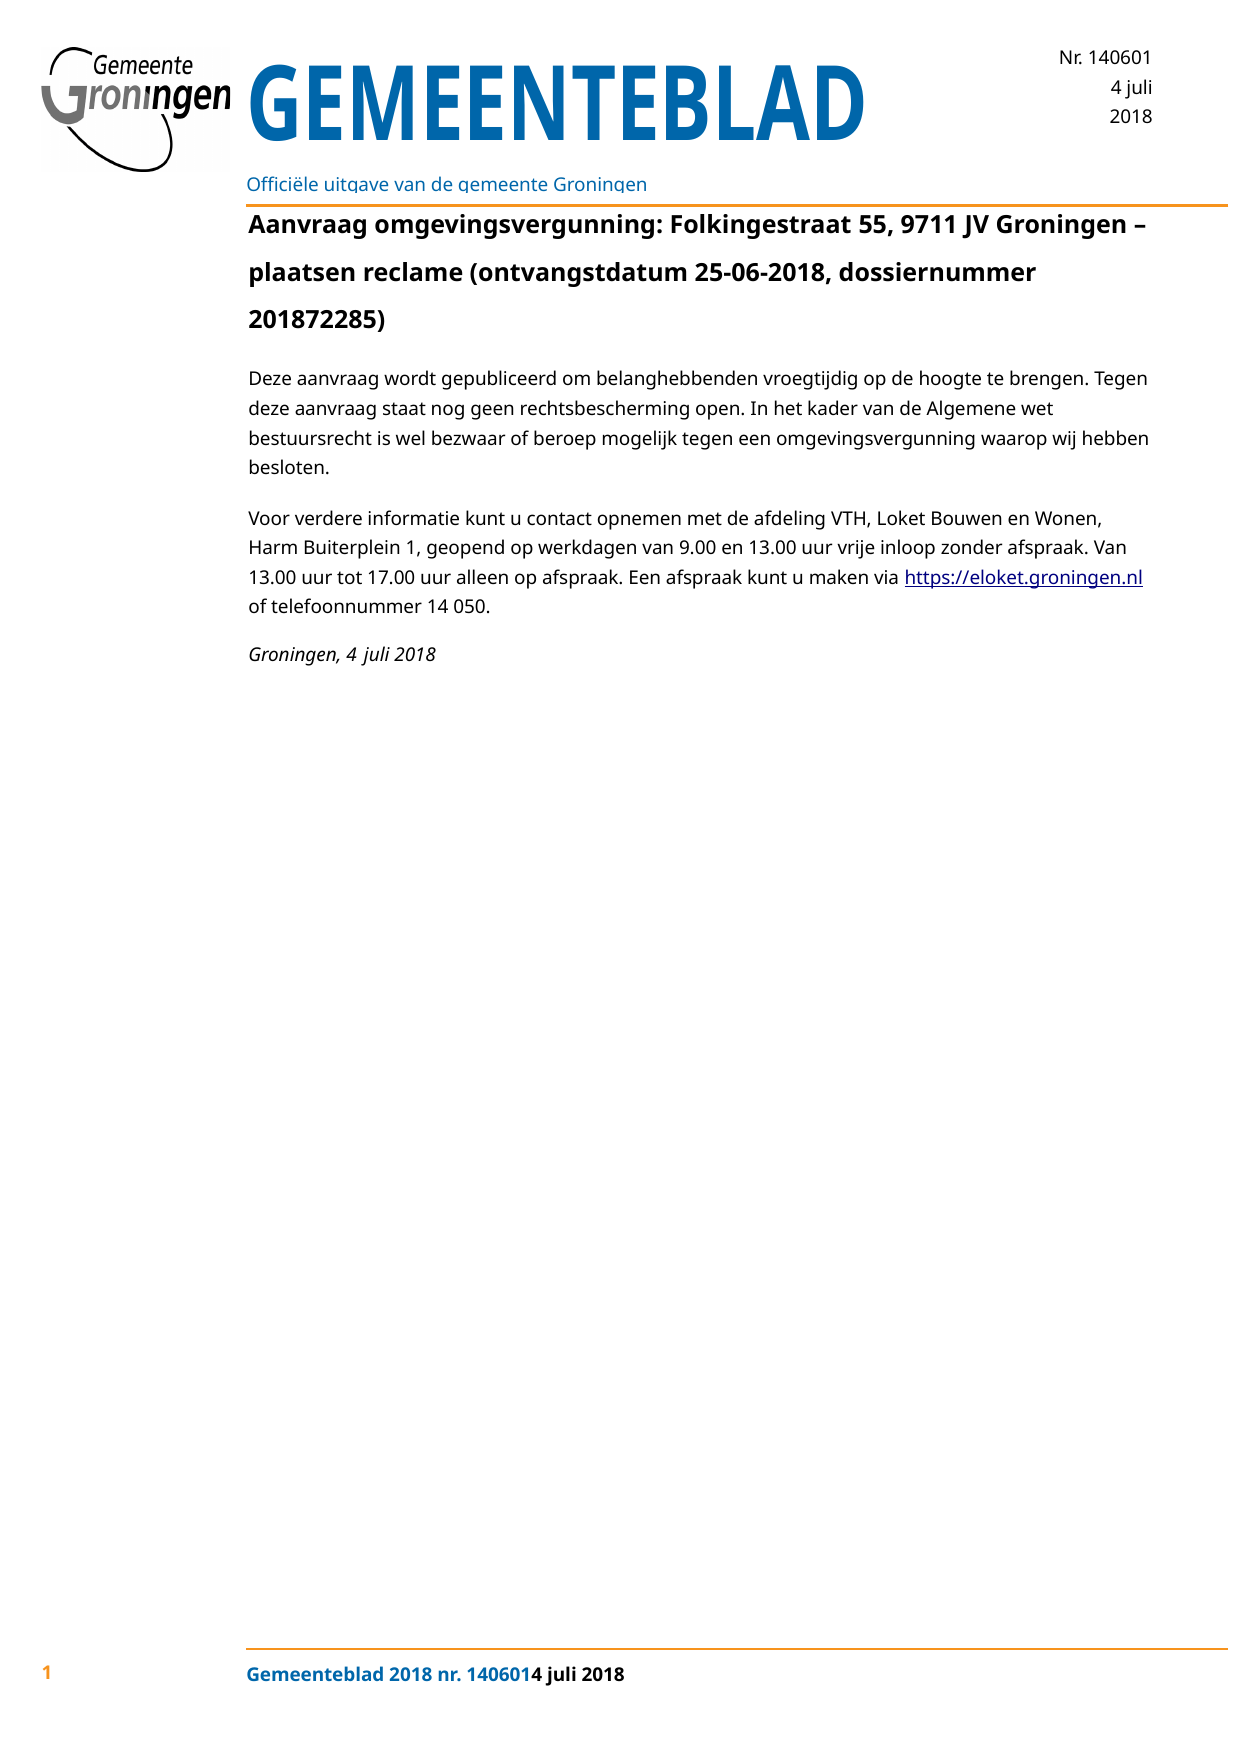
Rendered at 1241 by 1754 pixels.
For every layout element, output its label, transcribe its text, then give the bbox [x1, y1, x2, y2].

text Deze aanvraag wordt gepubliceerd om belanghebbenden vroegtijdig op de hoogte te brengen. Tegen deze aanvraag staat nog geen rechtsbescherming open. In het kader van de Algemene wet bestuursrecht is wel bezwaar of beroep mogelijk tegen een omgevingsvergunning waarop wij hebben besloten. [248, 366, 1152, 480]
text Groningen, 4 juli 2018 [248, 641, 1152, 667]
picture [41, 47, 231, 172]
text Voor verdere informatie kunt u contact opnemen met de afdeling VTH, Loket Bouwen en Wonen, Harm Buiterplein 1, geopend op werkdagen van 9.00 en 13.00 uur vrije inloop zonder afspraak. Van 13.00 uur tot 17.00 uur alleen op afspraak. Een afspraak kunt u maken via https://eloket.groningen.nl of telefoonnummer 14 050. [248, 505, 1152, 619]
text Aanvraag omgevingsvergunning: Folkingestraat 55, 9711 JV Groningen – plaatsen reclame (ontvangstdatum 25-06-2018, dossiernummer 201872285) [248, 207, 1152, 336]
